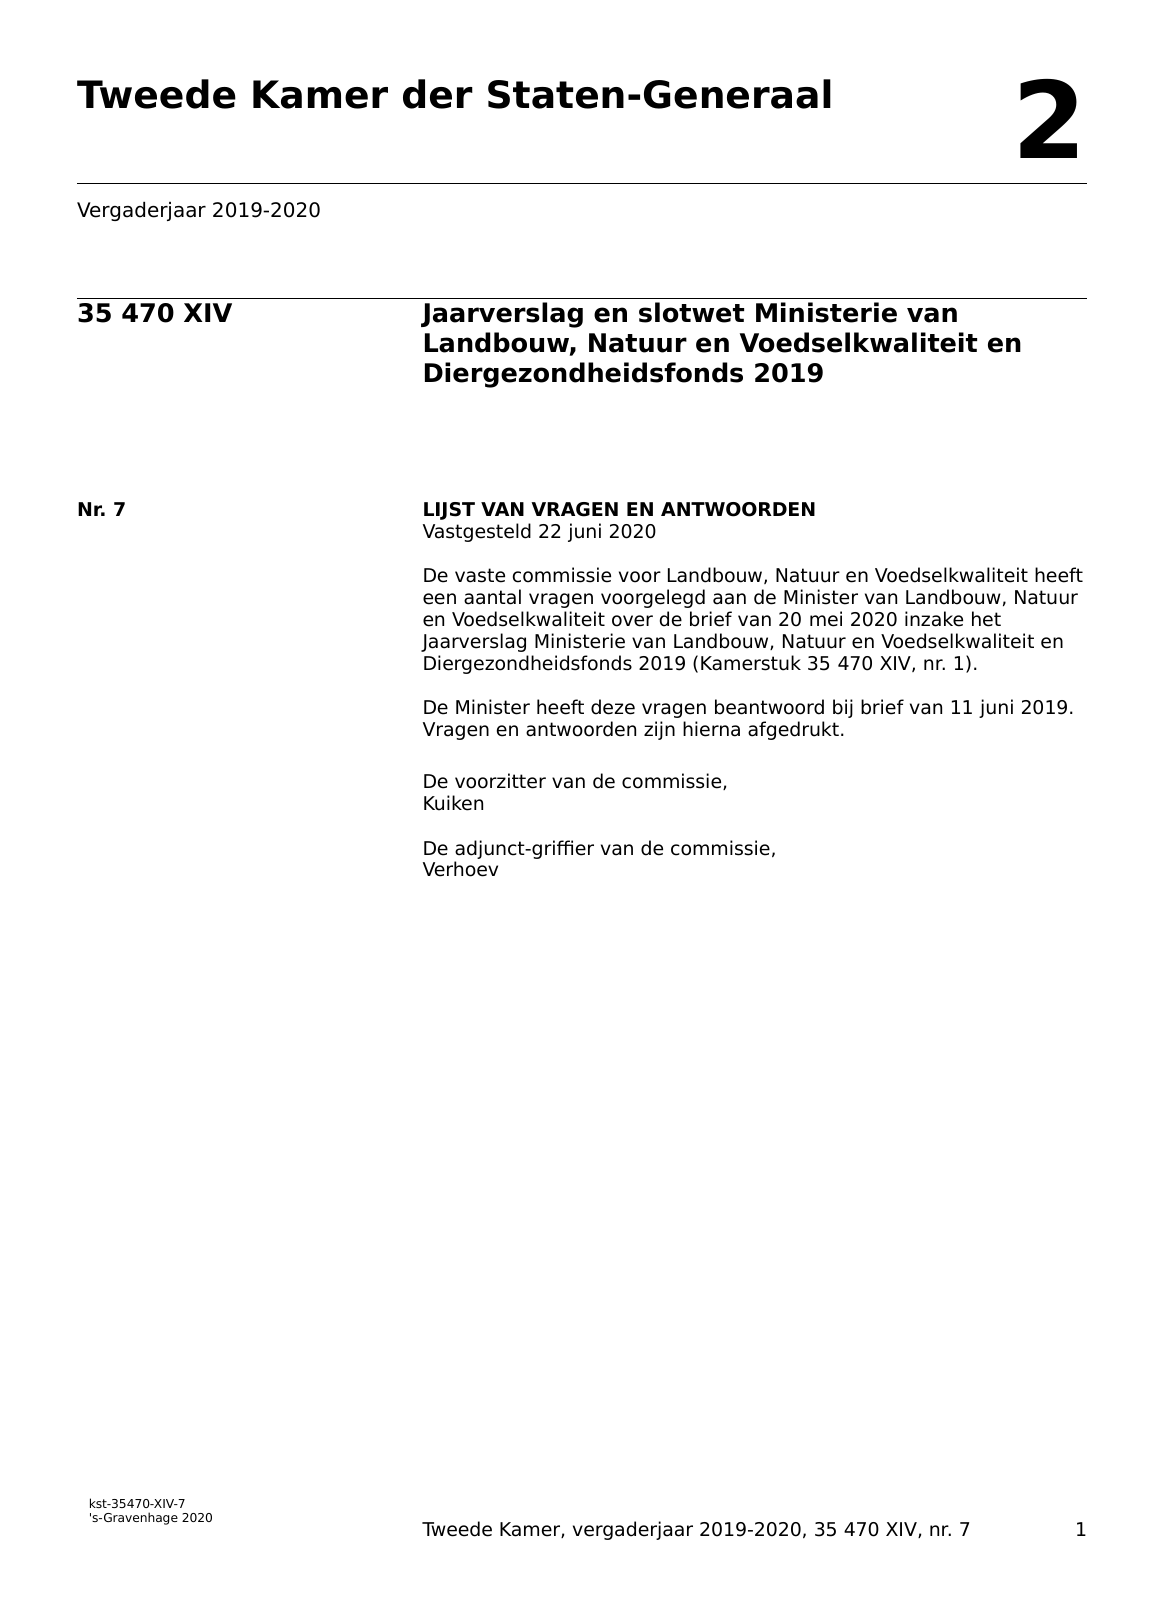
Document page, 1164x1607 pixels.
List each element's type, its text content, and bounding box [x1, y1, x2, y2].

subtitle Nr. 7 LIJST VAN VRAGEN EN ANTWOORDEN [77, 499, 1087, 521]
subtitle 35 470 XIV Jaarverslag en slotwet Ministerie van Landbouw, Natuur en Voedselkwaliteit en Diergezondheidsfonds 2019 [77, 299, 1087, 388]
text De voorzitter van de commissie, Kuiken [422, 771, 1087, 815]
text kst-35470-XIV-7 [88, 1497, 323, 1511]
table_header 2 [886, 59, 1087, 183]
text De Minister heeft deze vragen beantwoord bij brief van 11 juni 2019. Vragen en antwoorden zijn hierna afgedrukt. [422, 697, 1087, 741]
text De vaste commissie voor Landbouw, Natuur en Voedselkwaliteit heeft een aantal vragen voorgelegd aan de Minister van Landbouw, Natuur en Voedselkwaliteit over de brief van 20 mei 2020 inzake het Jaarverslag Ministerie van Landbouw, Natuur en Voedselkwaliteit en Diergezondheidsfonds 2019 (Kamerstuk 35 470 XIV, nr. 1). [422, 565, 1087, 675]
text De adjunct-griffier van de commissie, Verhoev [422, 837, 1087, 881]
table_cell Vergaderjaar 2019-2020 [77, 184, 1087, 298]
text Vastgesteld 22 juni 2020 [422, 521, 1087, 543]
text 's-Gravenhage 2020 [88, 1511, 323, 1525]
table_header Tweede Kamer der Staten-Generaal [77, 59, 886, 183]
